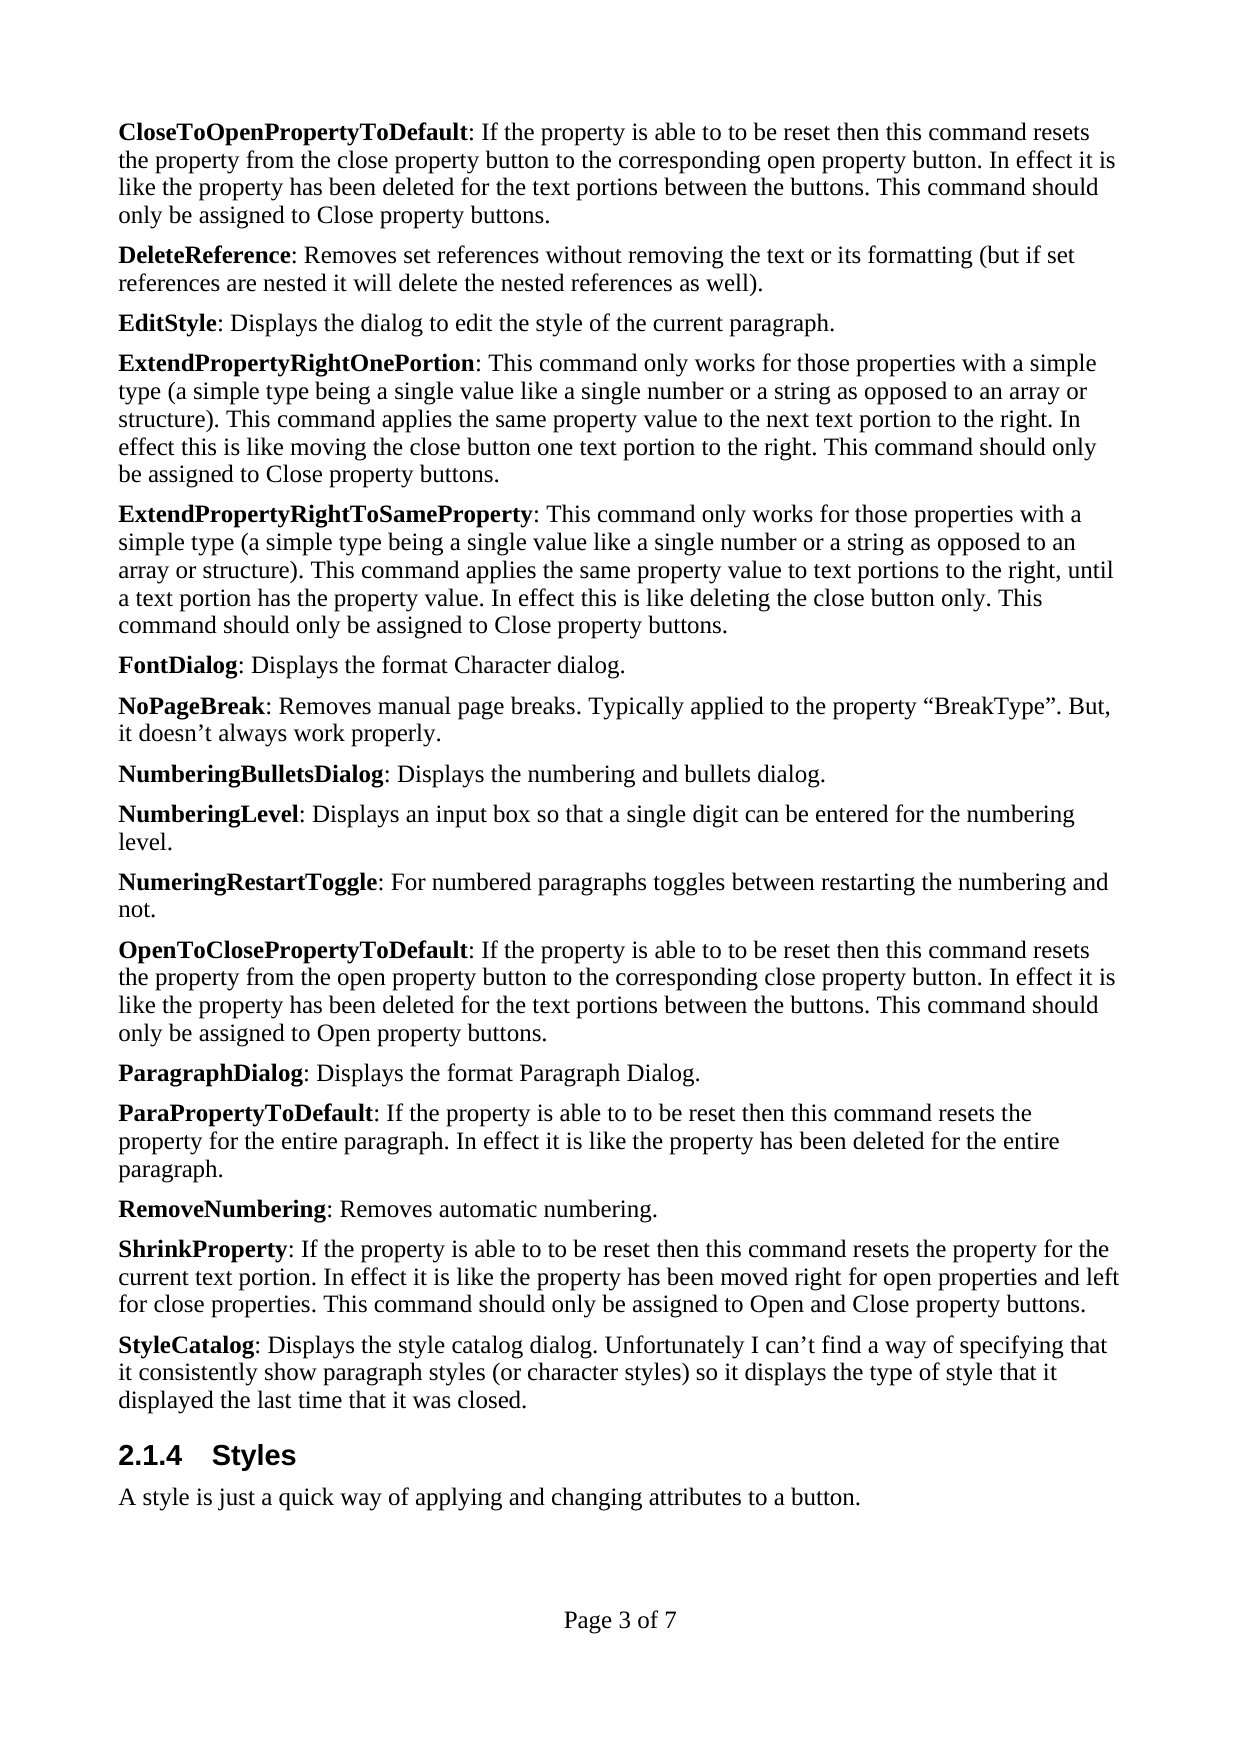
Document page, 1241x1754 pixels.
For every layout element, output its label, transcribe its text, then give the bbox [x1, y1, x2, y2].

text NumberingBulletsDialog: Displays the numbering and bullets dialog. [118, 760, 1122, 787]
text FontDialog: Displays the format Character dialog. [118, 652, 1122, 679]
text RemoveNumbering: Removes automatic numbering. [118, 1195, 1122, 1223]
text ExtendPropertyRightToSameProperty: This command only works for those properties with a simple type (a simple type being a single value like a single number or a string as opposed to an array or structure). This command applies the same property value to text portions to the right, until a text portion has the property value. In effect this is like deleting the close button only. This command should only be assigned to Close property buttons. [118, 501, 1122, 639]
text NumeringRestartToggle: For numbered paragraphs toggles between restarting the numbering and not. [118, 868, 1122, 923]
text CloseToOpenPropertyToDefault: If the property is able to to be reset then this command resets the property from the close property button to the corresponding open property button. In effect it is like the property has been deleted for the text portions between the buttons. This command should only be assigned to Close property buttons. [118, 118, 1122, 229]
text DeleteReference: Removes set references without removing the text or its formatting (but if set references are nested it will delete the nested references as well). [118, 241, 1122, 297]
text ShrinkProperty: If the property is able to to be reset then this command resets the property for the current text portion. In effect it is like the property has been moved right for open properties and left for close properties. This command should only be assigned to Open and Close property buttons. [118, 1235, 1122, 1318]
text NumberingLevel: Displays an input box so that a single digit can be entered for the numbering level. [118, 800, 1122, 855]
text OpenToClosePropertyToDefault: If the property is able to to be reset then this command resets the property from the open property button to the corresponding close property button. In effect it is like the property has been deleted for the text portions between the buttons. This command should only be assigned to Open property buttons. [118, 936, 1122, 1047]
text NoPageBreak: Removes manual page breaks. Typically applied to the property “BreakType”. But, it doesn’t always work properly. [118, 692, 1122, 747]
subtitle Styles [118, 1439, 1122, 1471]
text StyleCatalog: Displays the style catalog dialog. Unfortunately I can’t find a way of specifying that it consistently show paragraph styles (or character styles) so it displays the type of style that it displayed the last time that it was closed. [118, 1331, 1122, 1414]
text EditStyle: Displays the dialog to edit the style of the current paragraph. [118, 309, 1122, 337]
text ExtendPropertyRightOnePortion: This command only works for those properties with a simple type (a simple type being a single value like a single number or a string as opposed to an array or structure). This command applies the same property value to the next text portion to the right. In effect this is like moving the close button one text portion to the right. This command should only be assigned to Close property buttons. [118, 349, 1122, 488]
text ParagraphDialog: Displays the format Paragraph Dialog. [118, 1059, 1122, 1087]
text A style is just a quick way of applying and changing attributes to a button. [118, 1483, 1122, 1511]
text ParaPropertyToDefault: If the property is able to to be reset then this command resets the property for the entire paragraph. In effect it is like the property has been deleted for the entire paragraph. [118, 1099, 1122, 1182]
